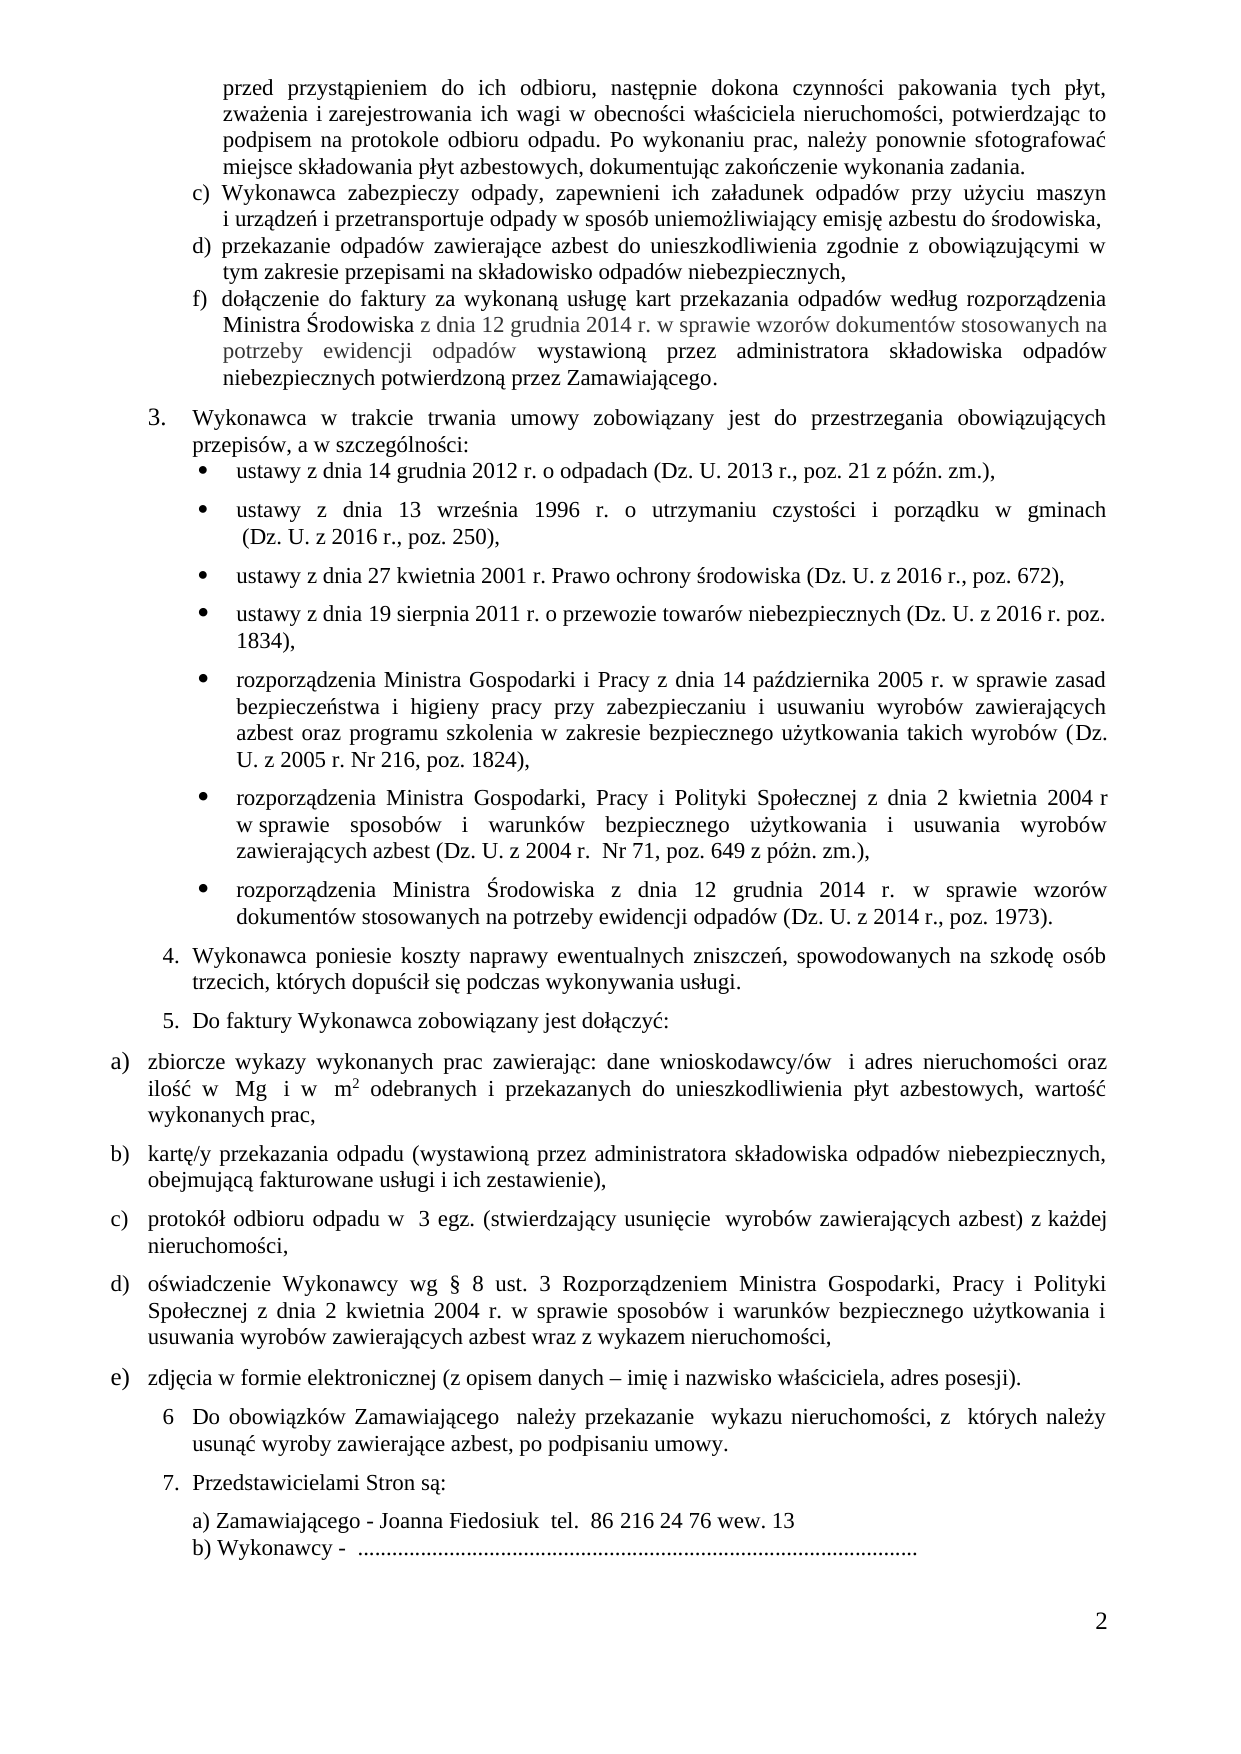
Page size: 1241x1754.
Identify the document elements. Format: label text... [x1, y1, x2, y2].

text przed przystąpieniem do ich odbioru, następnie dokona czynności pakowania tych płyt, zważenia i zarejestrowania ich wagi w obecności właściciela nieruchomości, potwierdzając to podpisem na protokole odbioru odpadu. Po wykonaniu prac, należy ponownie sfotografować miejsce składowania płyt azbestowych, dokumentując zakończenie wykonania zadania. [192, 74, 1107, 179]
list protokół odbioru odpadu w 3 egz. (stwierdzający usunięcie wyrobów zawierających azbest) z każdej nieruchomości, [110, 1205, 1107, 1258]
list rozporządzenia Ministra Gospodarki i Pracy z dnia 14 października 2005 r. w sprawie zasad bezpieczeństwa i higieny pracy przy zabezpieczaniu i usuwaniu wyrobów zawierających azbest oraz programu szkolenia w zakresie bezpiecznego użytkowania takich wyrobów (Dz. U. z 2005 r. Nr 216, poz. 1824), [199, 666, 1107, 772]
list Do faktury Wykonawca zobowiązany jest dołączyć: [162, 1007, 1107, 1034]
list ustawy z dnia 19 sierpnia 2011 r. o przewozie towarów niebezpiecznych (Dz. U. z 2016 r. poz. 1834), [199, 601, 1107, 654]
list rozporządzenia Ministra Środowiska z dnia 12 grudnia 2014 r. w sprawie wzorów dokumentów stosowanych na potrzeby ewidencji odpadów (Dz. U. z 2014 r., poz. 1973). [199, 876, 1107, 929]
list Wykonawca w trakcie trwania umowy zobowiązany jest do przestrzegania obowiązujących przepisów, a w szczególności: [148, 402, 1107, 458]
list Wykonawca poniesie koszty naprawy ewentualnych zniszczeń, spowodowanych na szkodę osób trzecich, których dopuścił się podczas wykonywania usługi. [162, 942, 1107, 995]
list zbiorcze wykazy wykonanych prac zawierając: dane wnioskodawcy/ów i adres nieruchomości oraz ilość w Mg i w m2 odebranych i przekazanych do unieszkodliwienia płyt azbestowych, wartość wykonanych prac, [110, 1046, 1107, 1128]
list rozporządzenia Ministra Gospodarki, Pracy i Polityki Społecznej z dnia 2 kwietnia 2004 r w sprawie sposobów i warunków bezpiecznego użytkowania i usuwania wyrobów zawierających azbest (Dz. U. z 2004 r. Nr 71, poz. 649 z póżn. zm.), [199, 784, 1107, 864]
text a) Zamawiającego - Joanna Fiedosiuk tel. 86 216 24 76 wew. 13 [192, 1507, 1107, 1534]
text f) dołączenie do faktury za wykonaną usługę kart przekazania odpadów według rozporządzenia Ministra Środowiska z dnia 12 grudnia 2014 r. w sprawie wzorów dokumentów stosowanych na potrzeby ewidencji odpadów wystawioną przez administratora składowiska odpadów niebezpiecznych potwierdzoną przez Zamawiającego. [192, 284, 1107, 390]
text d) przekazanie odpadów zawierające azbest do unieszkodliwienia zgodnie z obowiązującymi w tym zakresie przepisami na składowisko odpadów niebezpiecznych, [192, 232, 1107, 284]
list ustawy z dnia 27 kwietnia 2001 r. Prawo ochrony środowiska (Dz. U. z 2016 r., poz. 672), [199, 562, 1107, 588]
text 6 Do obowiązków Zamawiającego należy przekazanie wykazu nieruchomości, z których należy usunąć wyroby zawierające azbest, po podpisaniu umowy. [162, 1403, 1107, 1456]
list zdjęcia w formie elektronicznej (z opisem danych – imię i nazwisko właściciela, adres posesji). [110, 1362, 1107, 1391]
list ustawy z dnia 14 grudnia 2012 r. o odpadach (Dz. U. 2013 r., poz. 21 z późn. zm.), [199, 458, 1107, 484]
list ustawy z dnia 13 września 1996 r. o utrzymaniu czystości i porządku w gminach (Dz. U. z 2016 r., poz. 250), [199, 496, 1107, 549]
list oświadczenie Wykonawcy wg § 8 ust. 3 Rozporządzeniem Ministra Gospodarki, Pracy i Polityki Społecznej z dnia 2 kwietnia 2004 r. w sprawie sposobów i warunków bezpiecznego użytkowania i usuwania wyrobów zawierających azbest wraz z wykazem nieruchomości, [110, 1271, 1107, 1349]
text 7. Przedstawicielami Stron są: [162, 1468, 1107, 1495]
text c) Wykonawca zabezpieczy odpady, zapewnieni ich załadunek odpadów przy użyciu maszyn i urządzeń i przetransportuje odpady w sposób uniemożliwiający emisję azbestu do środowiska, [192, 179, 1107, 232]
list kartę/y przekazania odpadu (wystawioną przez administratora składowiska odpadów niebezpiecznych, obejmującą fakturowane usługi i ich zestawienie), [110, 1140, 1107, 1193]
text b) Wykonawcy - .................................................................................................. [192, 1534, 1107, 1560]
